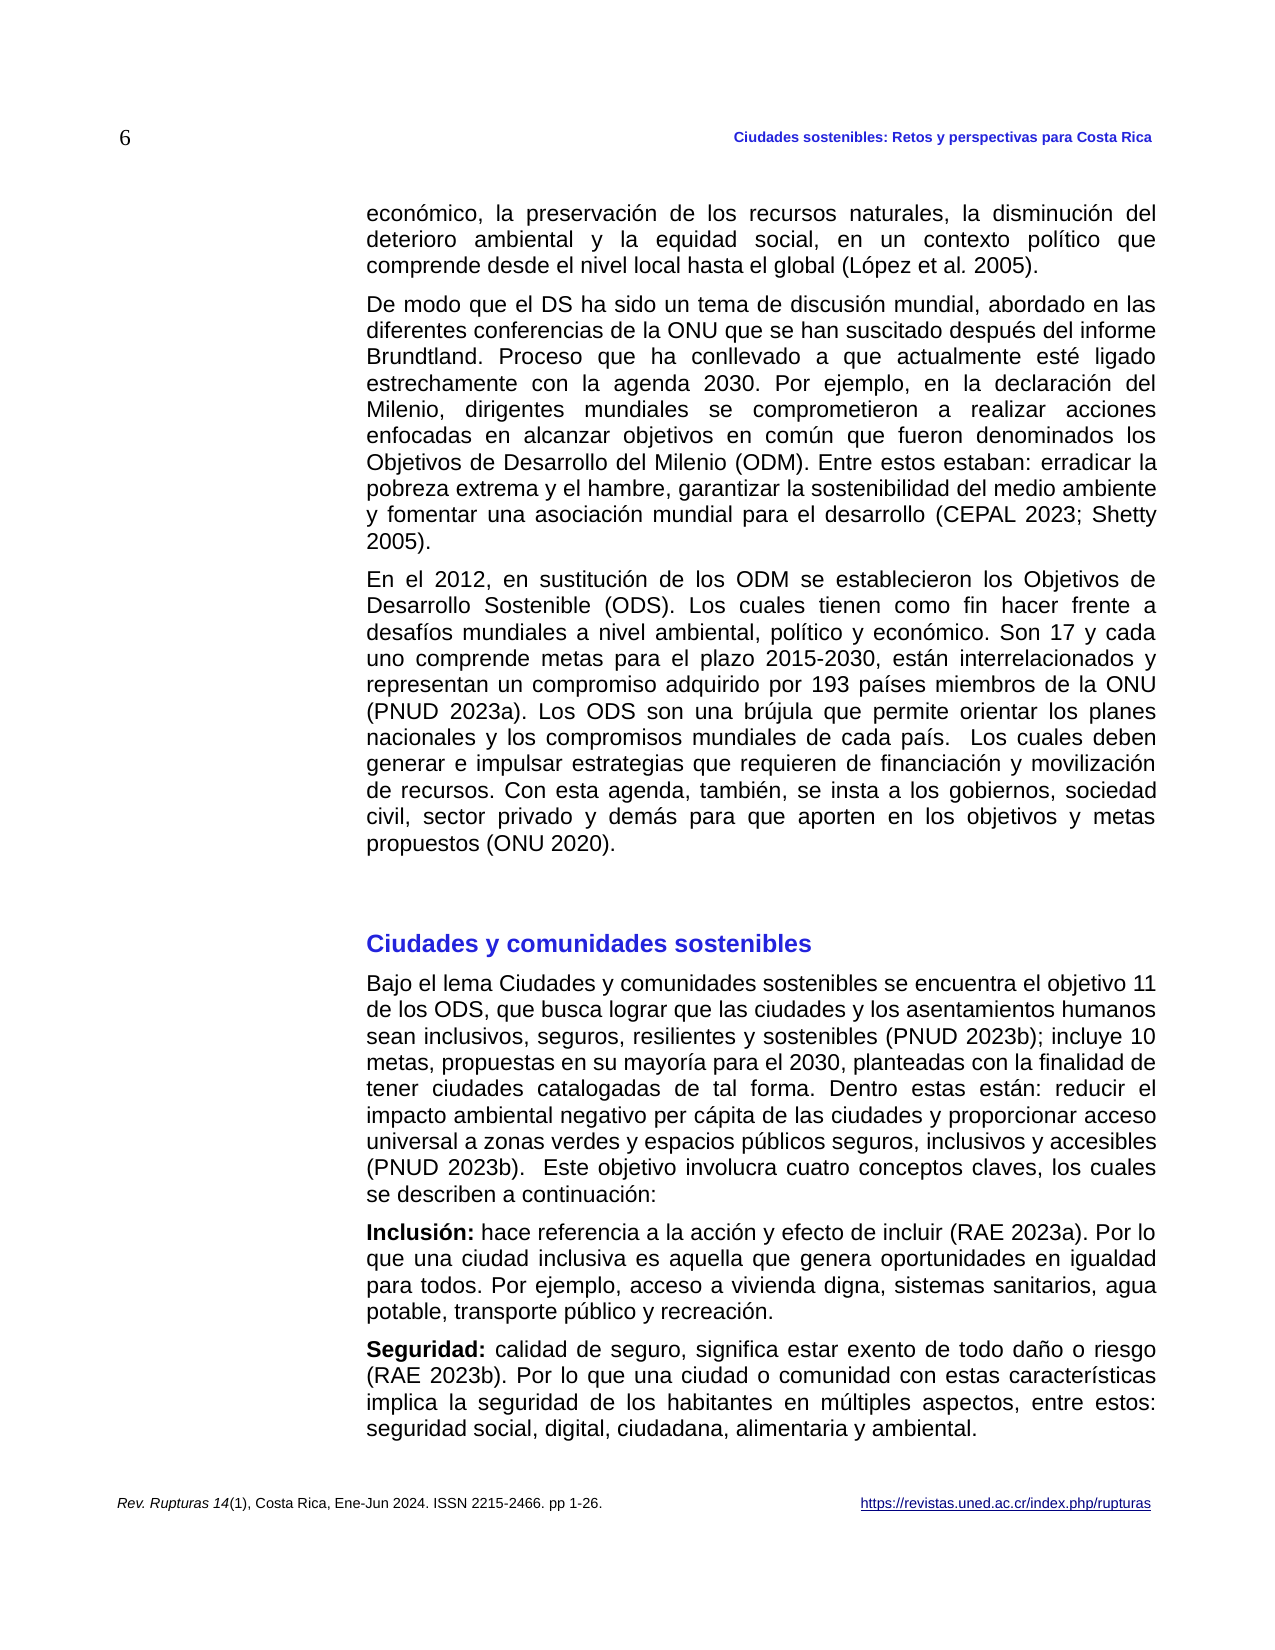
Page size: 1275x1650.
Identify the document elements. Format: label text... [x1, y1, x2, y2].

text económico, la preservación de los recursos naturales, la disminución del deterioro ambiental y la equidad social, en un contexto político que comprende desde el nivel local hasta el global (López et al. 2005). [366, 200, 1157, 279]
text Seguridad: calidad de seguro, significa estar exento de todo daño o riesgo (RAE 2023b). Por lo que una ciudad o comunidad con estas características implica la seguridad de los habitantes en múltiples aspectos, entre estos: seguridad social, digital, ciudadana, alimentaria y ambiental. [366, 1336, 1157, 1441]
subtitle Ciudades y comunidades sostenibles [366, 929, 1157, 958]
text Inclusión: hace referencia a la acción y efecto de incluir (RAE 2023a). Por lo que una ciudad inclusiva es aquella que genera oportunidades en igualdad para todos. Por ejemplo, acceso a vivienda digna, sistemas sanitarios, agua potable, transporte público y recreación. [366, 1219, 1157, 1324]
text De modo que el DS ha sido un tema de discusión mundial, abordado en las diferentes conferencias de la ONU que se han suscitado después del informe Brundtland. Proceso que ha conllevado a que actualmente esté ligado estrechamente con la agenda 2030. Por ejemplo, en la declaración del Milenio, dirigentes mundiales se comprometieron a realizar acciones enfocadas en alcanzar objetivos en común que fueron denominados los Objetivos de Desarrollo del Milenio (ODM). Entre estos estaban: erradicar la pobreza extrema y el hambre, garantizar la sostenibilidad del medio ambiente y fomentar una asociación mundial para el desarrollo (CEPAL 2023; Shetty 2005). [366, 291, 1157, 554]
text En el 2012, en sustitución de los ODM se establecieron los Objetivos de Desarrollo Sostenible (ODS). Los cuales tienen como fin hacer frente a desafíos mundiales a nivel ambiental, político y económico. Son 17 y cada uno comprende metas para el plazo 2015-2030, están interrelacionados y representan un compromiso adquirido por 193 países miembros de la ONU (PNUD 2023a). Los ODS son una brújula que permite orientar los planes nacionales y los compromisos mundiales de cada país. Los cuales deben generar e impulsar estrategias que requieren de financiación y movilización de recursos. Con esta agenda, también, se insta a los gobiernos, sociedad civil, sector privado y demás para que aporten en los objetivos y metas propuestos (ONU 2020). [366, 566, 1157, 856]
text Bajo el lema Ciudades y comunidades sostenibles se encuentra el objetivo 11 de los ODS, que busca lograr que las ciudades y los asentamientos humanos sean inclusivos, seguros, resilientes y sostenibles (PNUD 2023b); incluye 10 metas, propuestas en su mayoría para el 2030, planteadas con la finalidad de tener ciudades catalogadas de tal forma. Dentro estas están: reducir el impacto ambiental negativo per cápita de las ciudades y proporcionar acceso universal a zonas verdes y espacios públicos seguros, inclusivos y accesibles (PNUD 2023b). Este objetivo involucra cuatro conceptos claves, los cuales se describen a continuación: [366, 970, 1157, 1207]
